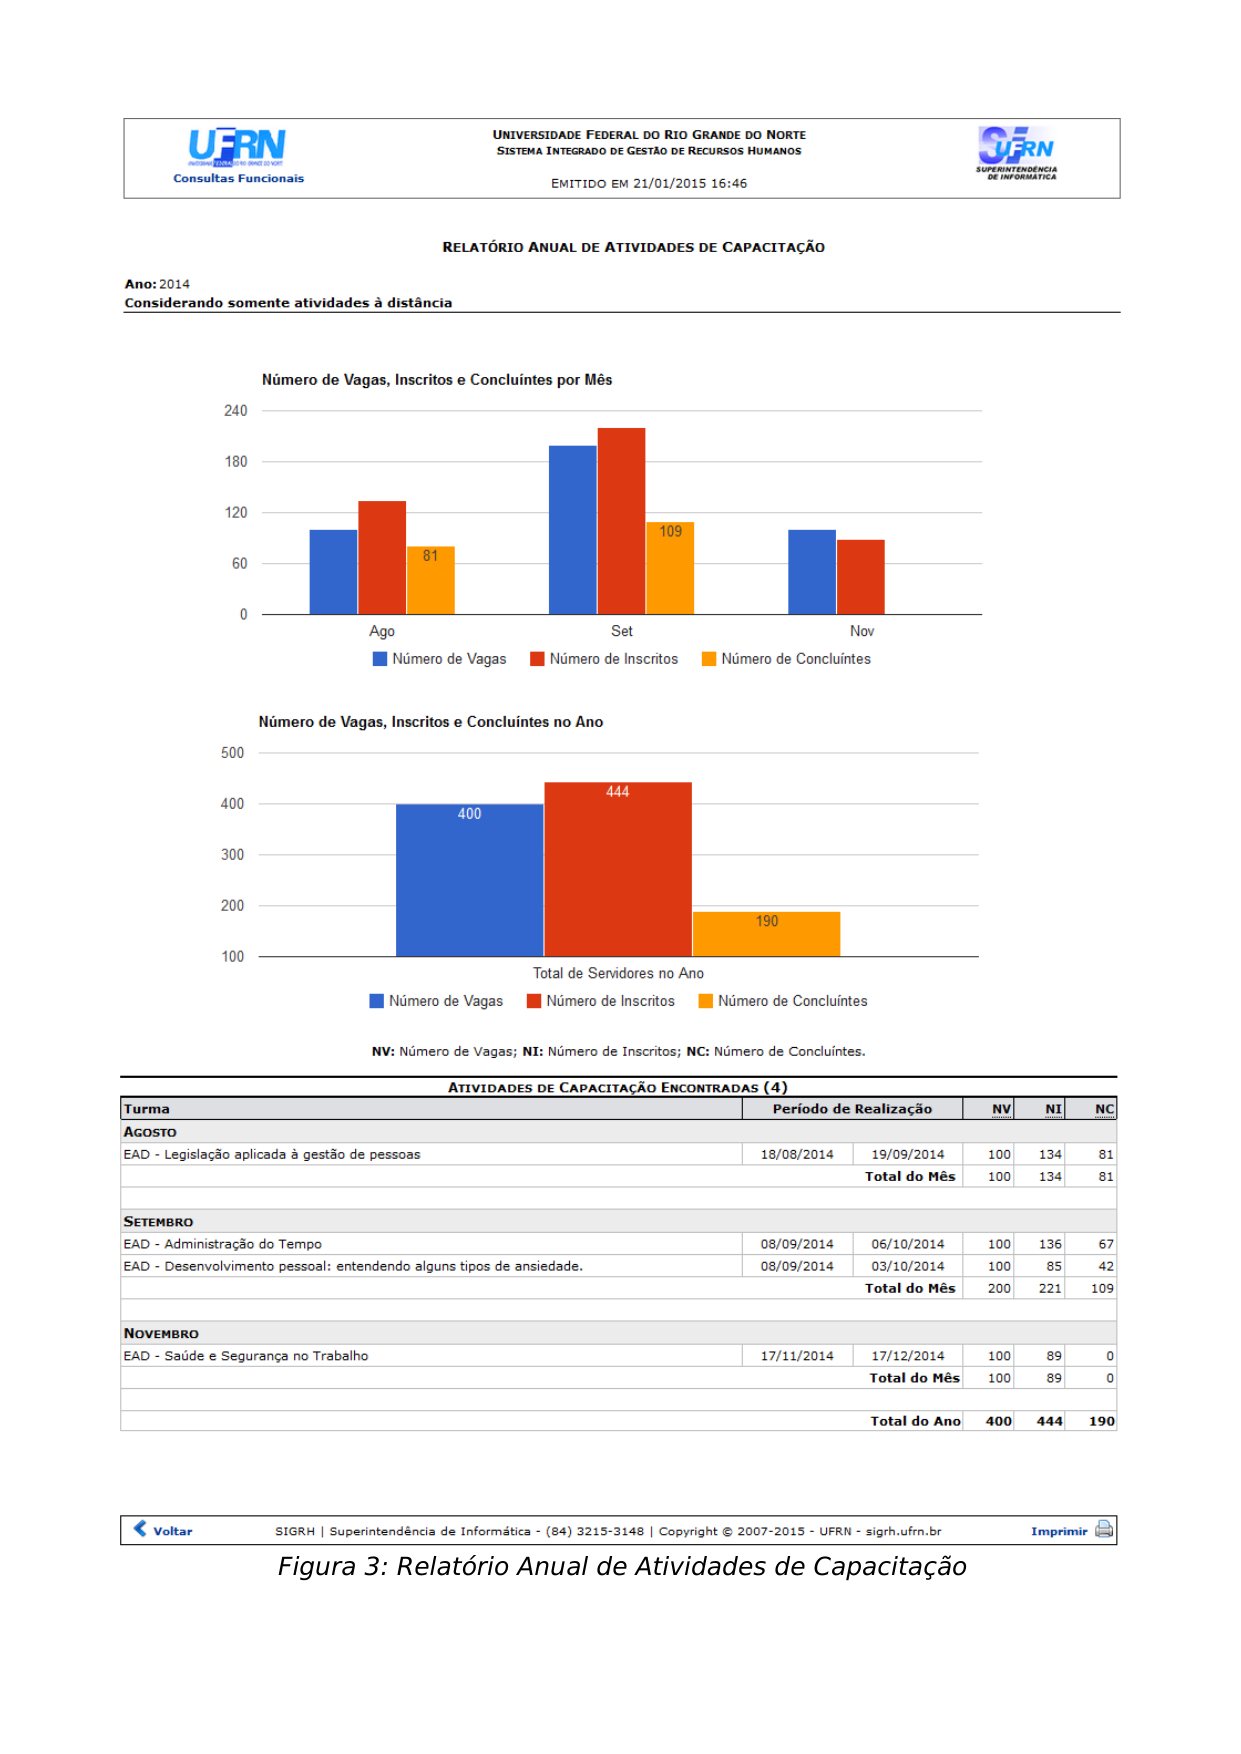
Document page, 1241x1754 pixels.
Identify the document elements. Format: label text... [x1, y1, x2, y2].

picture [118, 118, 1123, 1553]
text Figura 3: Relatório Anual de Atividades de Capacitação [118, 1553, 1122, 1582]
